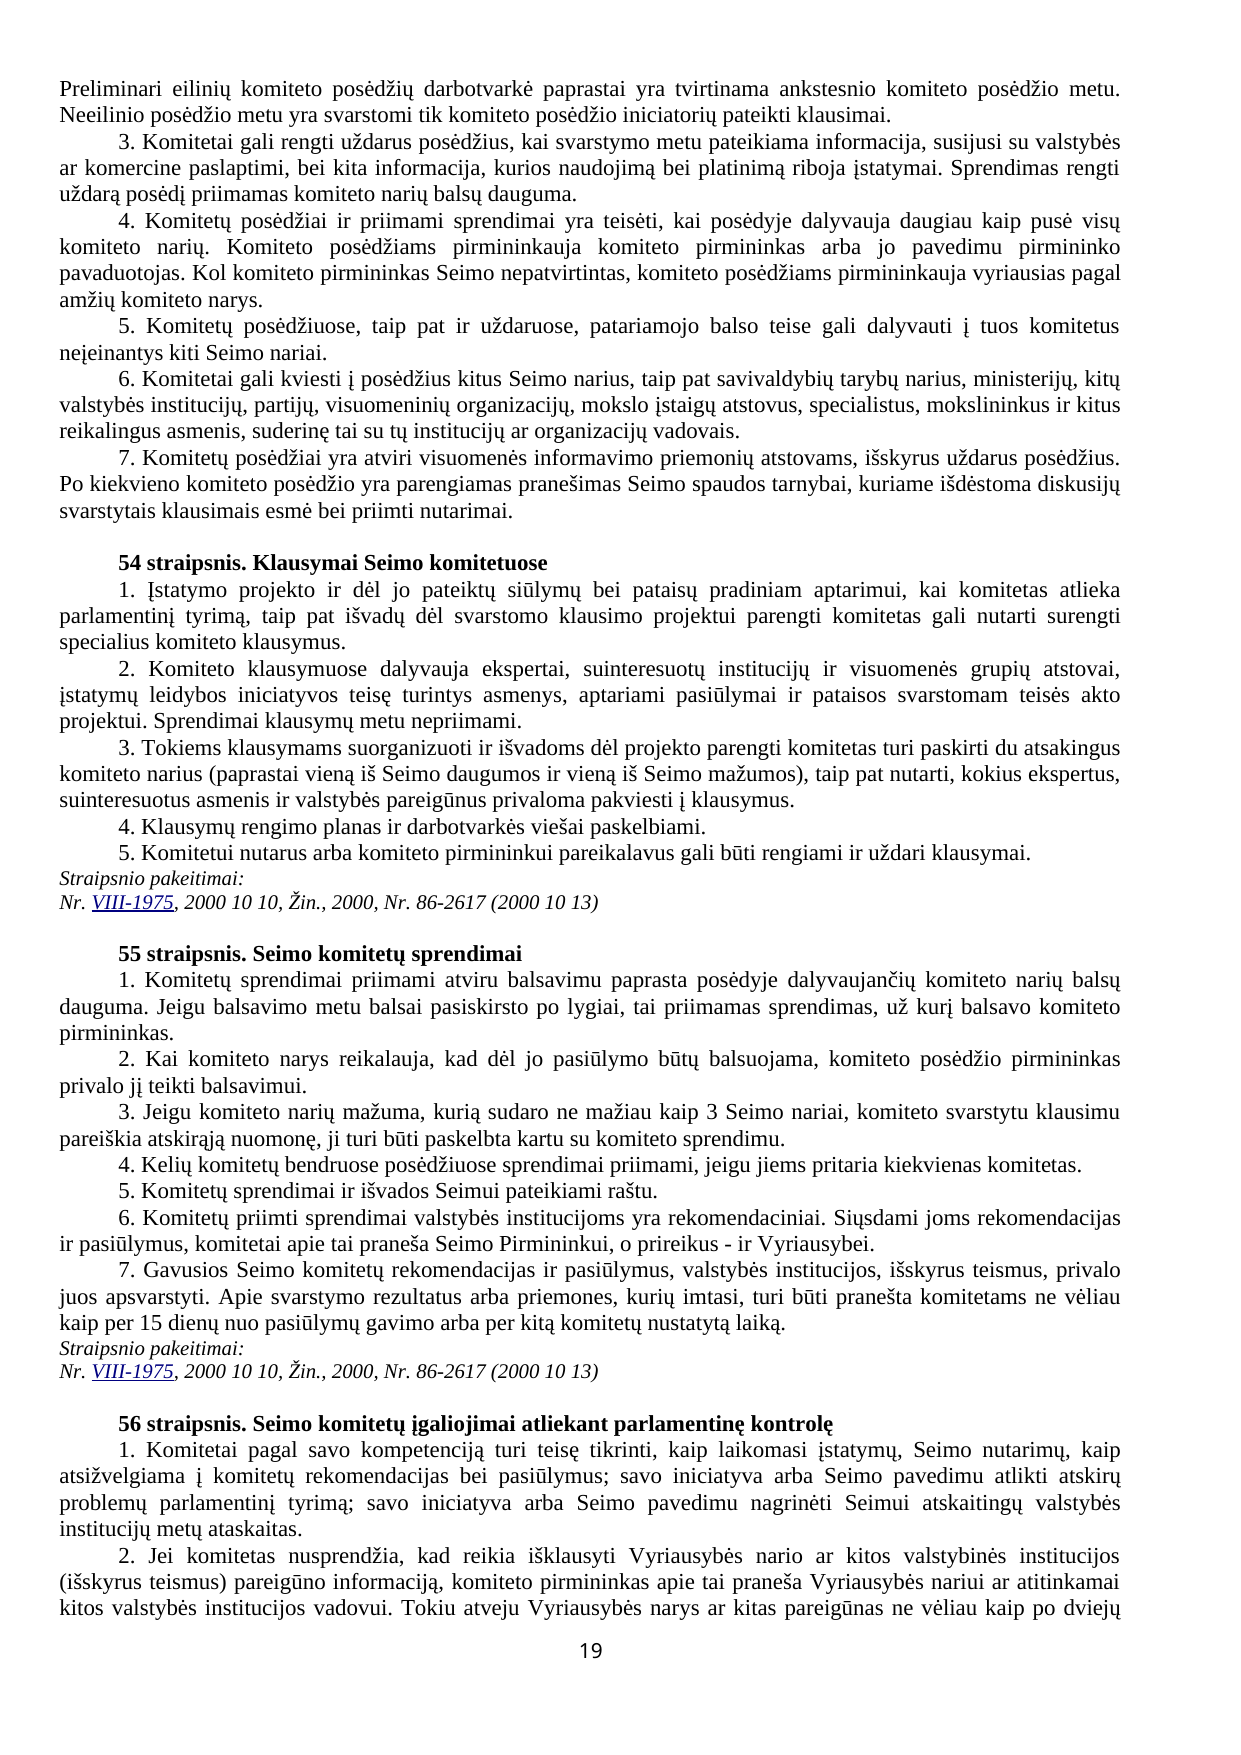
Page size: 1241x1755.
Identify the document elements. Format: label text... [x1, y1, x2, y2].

text Preliminari eilinių komiteto posėdžių darbotvarkė paprastai yra tvirtinama ankstesnio komiteto posėdžio metu. Neeilinio posėdžio metu yra svarstomi tik komiteto posėdžio iniciatorių pateikti klausimai. [59, 75, 1122, 128]
text 5. Komitetų posėdžiuose, taip pat ir uždaruose, patariamojo balso teise gali dalyvauti į tuos komitetus neįeinantys kiti Seimo nariai. [59, 312, 1122, 365]
text 1. Komitetai pagal savo kompetenciją turi teisę tikrinti, kaip laikomasi įstatymų, Seimo nutarimų, kaip atsižvelgiama į komitetų rekomendacijas bei pasiūlymus; savo iniciatyva arba Seimo pavedimu atlikti atskirų problemų parlamentinį tyrimą; savo iniciatyva arba Seimo pavedimu nagrinėti Seimui atskaitingų valstybės institucijų metų ataskaitas. [59, 1436, 1122, 1542]
text 7. Gavusios Seimo komitetų rekomendacijas ir pasiūlymus, valstybės institucijos, išskyrus teismus, privalo juos apsvarstyti. Apie svarstymo rezultatus arba priemones, kurių imtasi, turi būti pranešta komitetams ne vėliau kaip per 15 dienų nuo pasiūlymų gavimo arba per kitą komitetų nustatytą laiką. [59, 1256, 1122, 1335]
text 3. Tokiems klausymams suorganizuoti ir išvadoms dėl projekto parengti komitetas turi paskirti du atsakingus komiteto narius (paprastai vieną iš Seimo daugumos ir vieną iš Seimo mažumos), taip pat nutarti, kokius ekspertus, suinteresuotus asmenis ir valstybės pareigūnus privaloma pakviesti į klausymus. [59, 734, 1122, 813]
text 2. Komiteto klausymuose dalyvauja ekspertai, suinteresuotų institucijų ir visuomenės grupių atstovai, įstatymų leidybos iniciatyvos teisę turintys asmenys, aptariami pasiūlymai ir pataisos svarstomam teisės akto projektui. Sprendimai klausymų metu nepriimami. [59, 655, 1122, 734]
text 5. Komitetų sprendimai ir išvados Seimui pateikiami raštu. [59, 1177, 1122, 1204]
text Straipsnio pakeitimai: [59, 1335, 1122, 1359]
text 1. Įstatymo projekto ir dėl jo pateiktų siūlymų bei pataisų pradiniam aptarimui, kai komitetas atlieka parlamentinį tyrimą, taip pat išvadų dėl svarstomo klausimo projektui parengti komitetas gali nutarti surengti specialius komiteto klausymus. [59, 576, 1122, 655]
text 7. Komitetų posėdžiai yra atviri visuomenės informavimo priemonių atstovams, išskyrus uždarus posėdžius. Po kiekvieno komiteto posėdžio yra parengiamas pranešimas Seimo spaudos tarnybai, kuriame išdėstoma diskusijų svarstytais klausimais esmė bei priimti nutarimai. [59, 444, 1122, 523]
text 2. Kai komiteto narys reikalauja, kad dėl jo pasiūlymo būtų balsuojama, komiteto posėdžio pirmininkas privalo jį teikti balsavimui. [59, 1046, 1122, 1098]
text 1. Komitetų sprendimai priimami atviru balsavimu paprasta posėdyje dalyvaujančių komiteto narių balsų dauguma. Jeigu balsavimo metu balsai pasiskirsto po lygiai, tai priimamas sprendimas, už kurį balsavo komiteto pirmininkas. [59, 966, 1122, 1046]
text Nr. VIII-1975, 2000 10 10, Žin., 2000, Nr. 86-2617 (2000 10 13) [59, 1359, 1122, 1383]
text 5. Komitetui nutarus arba komiteto pirmininkui pareikalavus gali būti rengiami ir uždari klausymai. [59, 839, 1122, 866]
text 55 straipsnis. Seimo komitetų sprendimai [59, 940, 1122, 966]
text 3. Komitetai gali rengti uždarus posėdžius, kai svarstymo metu pateikiama informacija, susijusi su valstybės ar komercine paslaptimi, bei kita informacija, kurios naudojimą bei platinimą riboja įstatymai. Sprendimas rengti uždarą posėdį priimamas komiteto narių balsų dauguma. [59, 128, 1122, 207]
text 54 straipsnis. Klausymai Seimo komitetuose [59, 549, 1122, 576]
text 4. Komitetų posėdžiai ir priimami sprendimai yra teisėti, kai posėdyje dalyvauja daugiau kaip pusė visų komiteto narių. Komiteto posėdžiams pirmininkauja komiteto pirmininkas arba jo pavedimu pirmininko pavaduotojas. Kol komiteto pirmininkas Seimo nepatvirtintas, komiteto posėdžiams pirmininkauja vyriausias pagal amžių komiteto narys. [59, 207, 1122, 312]
text 4. Klausymų rengimo planas ir darbotvarkės viešai paskelbiami. [59, 813, 1122, 839]
text Nr. VIII-1975, 2000 10 10, Žin., 2000, Nr. 86-2617 (2000 10 13) [59, 890, 1122, 914]
text 4. Kelių komitetų bendruose posėdžiuose sprendimai priimami, jeigu jiems pritaria kiekvienas komitetas. [59, 1151, 1122, 1177]
text 6. Komitetų priimti sprendimai valstybės institucijoms yra rekomendaciniai. Siųsdami joms rekomendacijas ir pasiūlymus, komitetai apie tai praneša Seimo Pirmininkui, o prireikus - ir Vyriausybei. [59, 1204, 1122, 1256]
text 2. Jei komitetas nusprendžia, kad reikia išklausyti Vyriausybės nario ar kitos valstybinės institucijos (išskyrus teismus) pareigūno informaciją, komiteto pirmininkas apie tai praneša Vyriausybės nariui ar atitinkamai kitos valstybės institucijos vadovui. Tokiu atveju Vyriausybės narys ar kitas pareigūnas ne vėliau kaip po dviejų [59, 1542, 1122, 1621]
text 56 straipsnis. Seimo komitetų įgaliojimai atliekant parlamentinę kontrolę [59, 1410, 1122, 1436]
text 6. Komitetai gali kviesti į posėdžius kitus Seimo narius, taip pat savivaldybių tarybų narius, ministerijų, kitų valstybės institucijų, partijų, visuomeninių organizacijų, mokslo įstaigų atstovus, specialistus, mokslininkus ir kitus reikalingus asmenis, suderinę tai su tų institucijų ar organizacijų vadovais. [59, 365, 1122, 444]
text 3. Jeigu komiteto narių mažuma, kurią sudaro ne mažiau kaip 3 Seimo nariai, komiteto svarstytu klausimu pareiškia atskirąją nuomonę, ji turi būti paskelbta kartu su komiteto sprendimu. [59, 1098, 1122, 1151]
text Straipsnio pakeitimai: [59, 866, 1122, 890]
